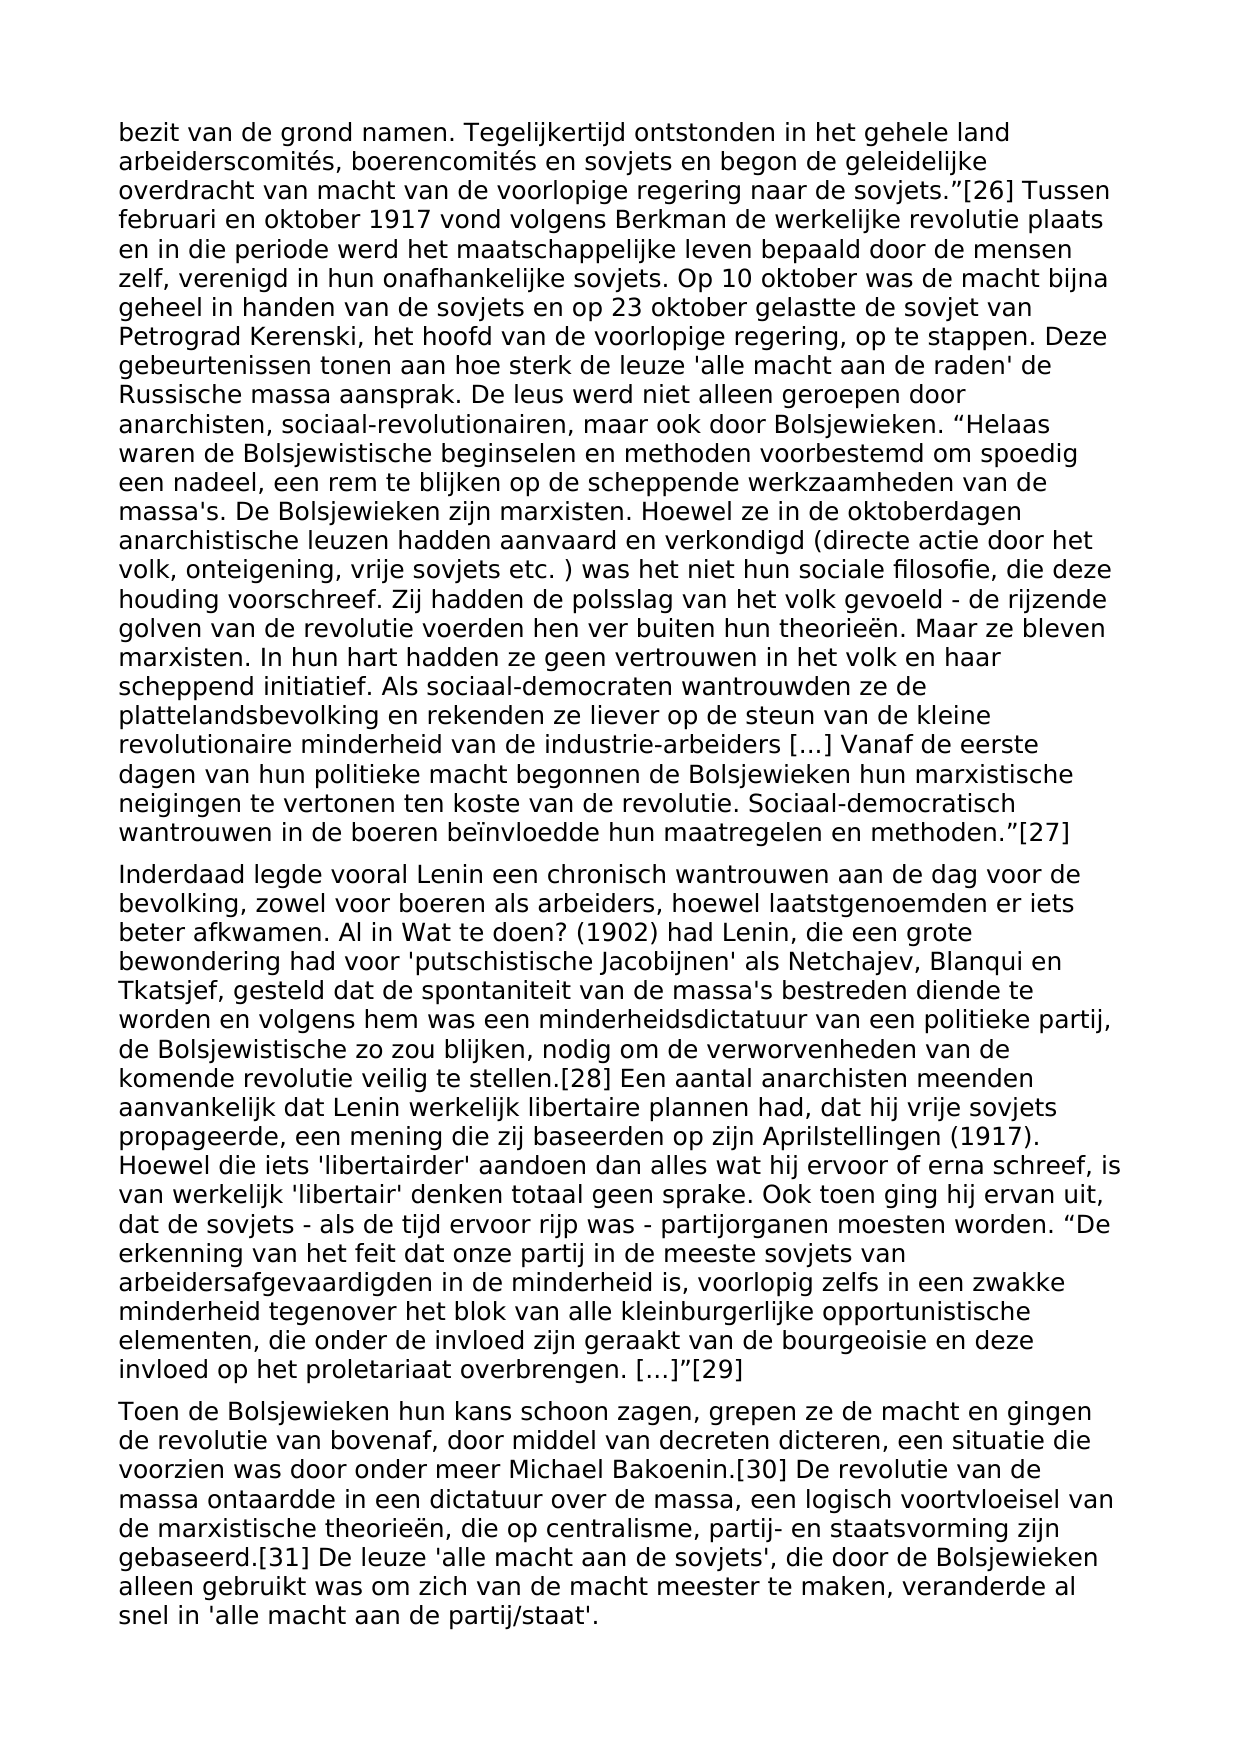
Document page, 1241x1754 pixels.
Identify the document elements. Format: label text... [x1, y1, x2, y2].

text bezit van de grond namen. Tegelijkertijd ontstonden in het gehele land arbeiderscomités, boerencomités en sovjets en begon de geleidelijke overdracht van macht van de voorlopige regering naar de sovjets.”[26] Tussen februari en oktober 1917 vond volgens Berkman de werkelijke revolutie plaats en in die periode werd het maatschappelijke leven bepaald door de mensen zelf, verenigd in hun onafhankelijke sovjets. Op 10 oktober was de macht bijna geheel in handen van de sovjets en op 23 oktober gelastte de sovjet van Petrograd Kerenski, het hoofd van de voorlopige regering, op te stappen. Deze gebeurtenissen tonen aan hoe sterk de leuze 'alle macht aan de raden' de Russische massa aansprak. De leus werd niet alleen geroepen door anarchisten, sociaal-revolutionairen, maar ook door Bolsjewieken. “Helaas waren de Bolsjewistische beginselen en methoden voorbestemd om spoedig een nadeel, een rem te blijken op de scheppende werkzaamheden van de massa's. De Bolsjewieken zijn marxisten. Hoewel ze in de oktoberdagen anarchistische leuzen hadden aanvaard en verkondigd (directe actie door het volk, onteigening, vrije sovjets etc. ) was het niet hun sociale filosofie, die deze houding voorschreef. Zij hadden de polsslag van het volk gevoeld - de rijzende golven van de revolutie voerden hen ver buiten hun theorieën. Maar ze bleven marxisten. In hun hart hadden ze geen vertrouwen in het volk en haar scheppend initiatief. Als sociaal-democraten wantrouwden ze de plattelandsbevolking en rekenden ze liever op de steun van de kleine revolutionaire minderheid van de industrie-arbeiders [...] Vanaf de eerste dagen van hun politieke macht begonnen de Bolsjewieken hun marxistische neigingen te vertonen ten koste van de revolutie. Sociaal-democratisch wantrouwen in de boeren beïnvloedde hun maatregelen en methoden.”[27] [118, 118, 1122, 847]
text Toen de Bolsjewieken hun kans schoon zagen, grepen ze de macht en gingen de revolutie van bovenaf, door middel van decreten dicteren, een situatie die voorzien was door onder meer Michael Bakoenin.[30] De revolutie van de massa ontaardde in een dictatuur over de massa, een logisch voortvloeisel van de marxistische theorieën, die op centralisme, partij- en staatsvorming zijn gebaseerd.[31] De leuze 'alle macht aan de sovjets', die door de Bolsjewieken alleen gebruikt was om zich van de macht meester te maken, veranderde al snel in 'alle macht aan de partij/staat'. [118, 1397, 1122, 1631]
text Inderdaad legde vooral Lenin een chronisch wantrouwen aan de dag voor de bevolking, zowel voor boeren als arbeiders, hoewel laatstgenoemden er iets beter afkwamen. Al in Wat te doen? (1902) had Lenin, die een grote bewondering had voor 'putschistische Jacobijnen' als Netchajev, Blanqui en Tkatsjef, gesteld dat de spontaniteit van de massa's bestreden diende te worden en volgens hem was een minderheidsdictatuur van een politieke partij, de Bolsjewistische zo zou blijken, nodig om de verworvenheden van de komende revolutie veilig te stellen.[28] Een aantal anarchisten meenden aanvankelijk dat Lenin werkelijk libertaire plannen had, dat hij vrije sovjets propageerde, een mening die zij baseerden op zijn Aprilstellingen (1917). Hoewel die iets 'libertairder' aandoen dan alles wat hij ervoor of erna schreef, is van werkelijk 'libertair' denken totaal geen sprake. Ook toen ging hij ervan uit, dat de sovjets - als de tijd ervoor rijp was - partijorganen moesten worden. “De erkenning van het feit dat onze partij in de meeste sovjets van arbeidersafgevaardigden in de minderheid is, voorlopig zelfs in een zwakke minderheid tegenover het blok van alle kleinburgerlijke opportunistische elementen, die onder de invloed zijn geraakt van de bourgeoisie en deze invloed op het proletariaat overbrengen. [...]”[29] [118, 860, 1122, 1385]
